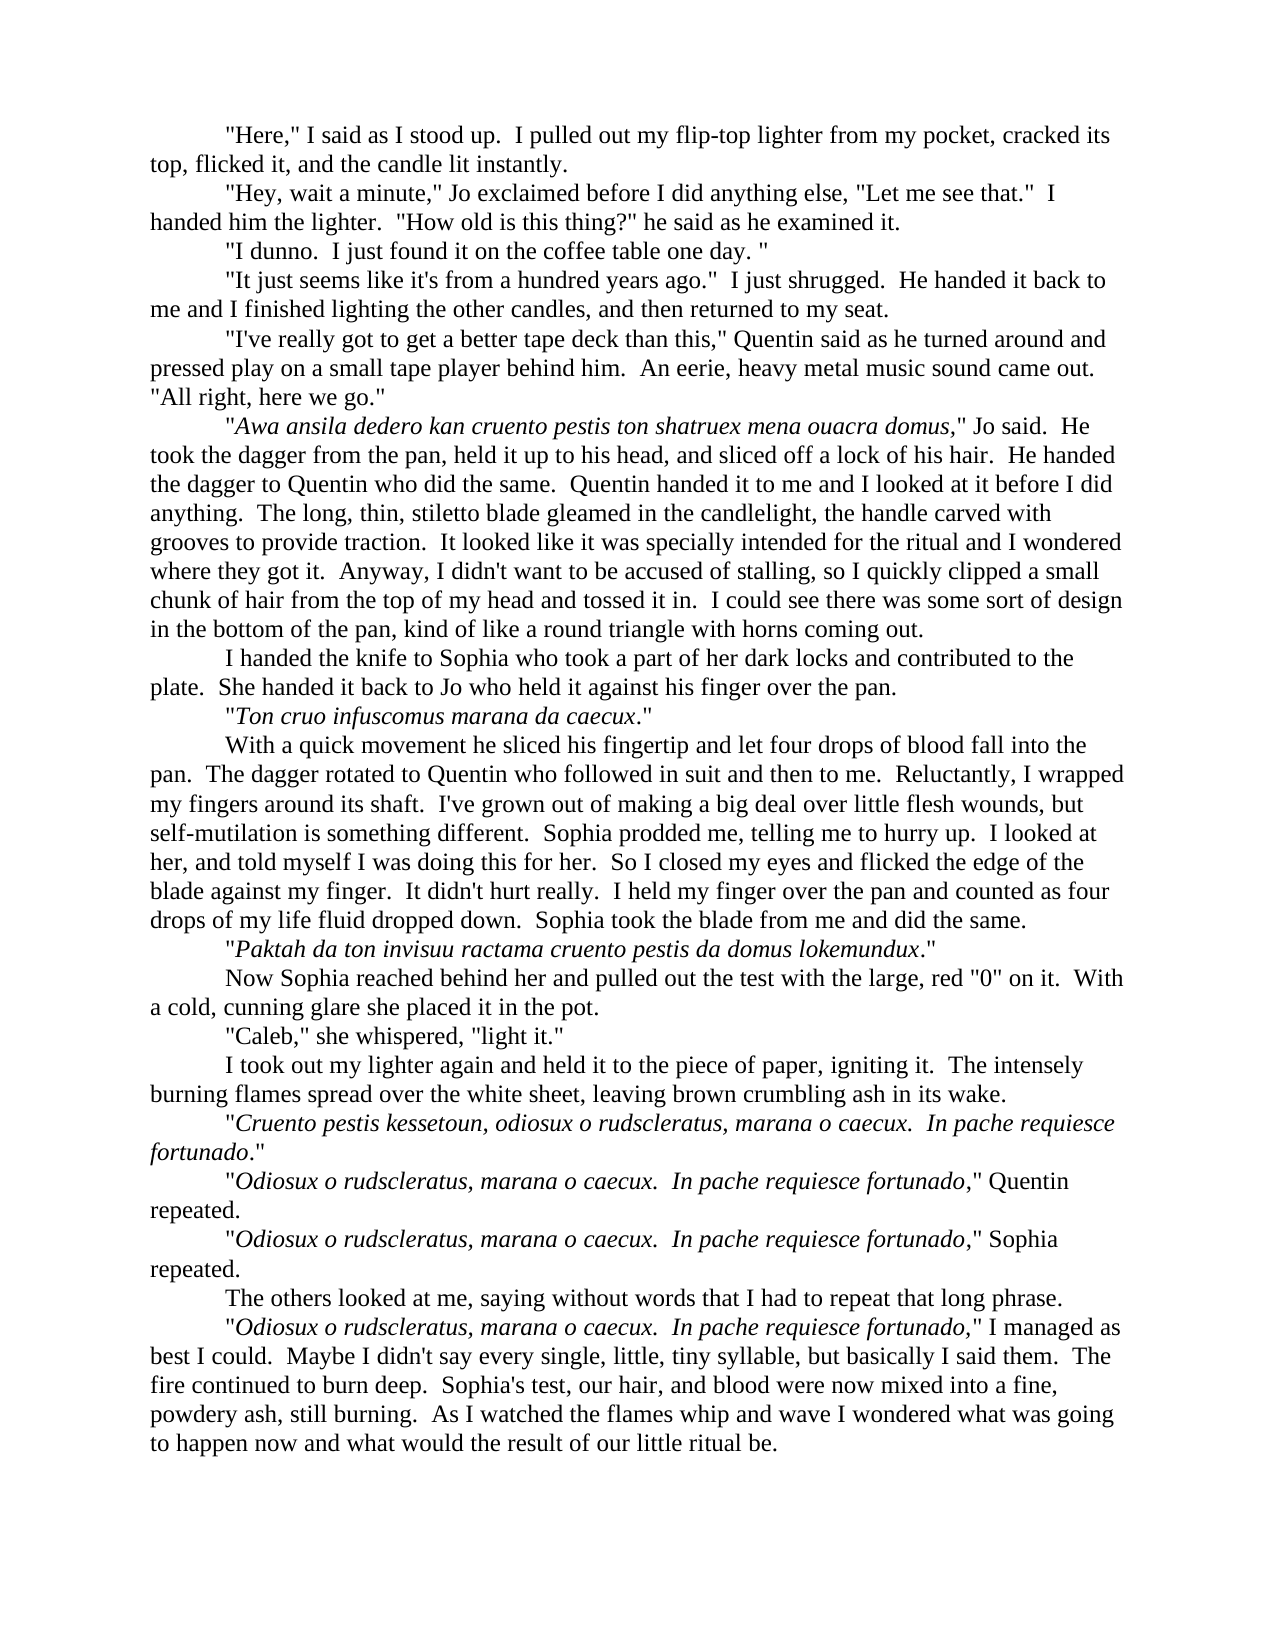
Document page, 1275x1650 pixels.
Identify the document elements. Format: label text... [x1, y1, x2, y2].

text "Odiosux o rudscleratus, marana o caecux. In pache requiesce fortunado," Sophia repeated. [150, 1224, 1125, 1282]
text "Hey, wait a minute," Jo exclaimed before I did anything else, "Let me see that." I handed him the lighter. "How old is this thing?" he said as he examined it. [150, 178, 1125, 236]
text "I've really got to get a better tape deck than this," Quentin said as he turned around and pressed play on a small tape player behind him. An eerie, heavy metal music sound came out. "All right, here we go." [150, 323, 1125, 411]
text "Odiosux o rudscleratus, marana o caecux. In pache requiesce fortunado," I managed as best I could. Maybe I didn't say every single, little, tiny syllable, but basically I said them. The fire continued to burn deep. Sophia's test, our hair, and blood were now mixed into a fine, powdery ash, still burning. As I watched the flames whip and wave I wondered what was going to happen now and what would the result of our little ritual be. [150, 1312, 1125, 1457]
text I handed the knife to Sophia who took a part of her dark locks and contributed to the plate. She handed it back to Jo who held it against his finger over the pan. [150, 643, 1125, 701]
text "Paktah da ton invisuu ractama cruento pestis da domus lokemundux." [150, 934, 1125, 963]
text "Awa ansila dedero kan cruento pestis ton shatruex mena ouacra domus," Jo said. He took the dagger from the pan, held it up to his head, and sliced off a lock of his hair. He handed the dagger to Quentin who did the same. Quentin handed it to me and I looked at it before I did anything. The long, thin, stiletto blade gleamed in the candlelight, the handle carved with grooves to provide traction. It looked like it was specially intended for the ritual and I wondered where they got it. Anyway, I didn't want to be accused of stalling, so I quickly clipped a small chunk of hair from the top of my head and tossed it in. I could see there was some sort of design in the bottom of the pan, kind of like a round triangle with horns coming out. [150, 411, 1125, 643]
text "Caleb," she whispered, "light it." [150, 1021, 1125, 1050]
text The others looked at me, saying without words that I had to repeat that long phrase. [150, 1282, 1125, 1312]
text "Odiosux o rudscleratus, marana o caecux. In pache requiesce fortunado," Quentin repeated. [150, 1166, 1125, 1224]
text "Ton cruo infuscomus marana da caecux." [150, 701, 1125, 730]
text "Cruento pestis kessetoun, odiosux o rudscleratus, marana o caecux. In pache requiesce fortunado." [150, 1108, 1125, 1166]
text Now Sophia reached behind her and pulled out the test with the large, red "0" on it. With a cold, cunning glare she placed it in the pot. [150, 963, 1125, 1021]
text "It just seems like it's from a hundred years ago." I just shrugged. He handed it back to me and I finished lighting the other candles, and then returned to my seat. [150, 265, 1125, 323]
text I took out my lighter again and held it to the piece of paper, igniting it. The intensely burning flames spread over the white sheet, leaving brown crumbling ash in its wake. [150, 1050, 1125, 1108]
text With a quick movement he sliced his fingertip and let four drops of blood fall into the pan. The dagger rotated to Quentin who followed in suit and then to me. Reluctantly, I wrapped my fingers around its shaft. I've grown out of making a big deal over little flesh wounds, but self-mutilation is something different. Sophia prodded me, telling me to hurry up. I looked at her, and told myself I was doing this for her. So I closed my eyes and flicked the edge of the blade against my finger. It didn't hurt really. I held my finger over the pan and counted as four drops of my life fluid dropped down. Sophia took the blade from me and did the same. [150, 730, 1125, 934]
text "Here," I said as I stood up. I pulled out my flip-top lighter from my pocket, cracked its top, flicked it, and the candle lit instantly. [150, 120, 1125, 178]
text "I dunno. I just found it on the coffee table one day. " [150, 236, 1125, 265]
